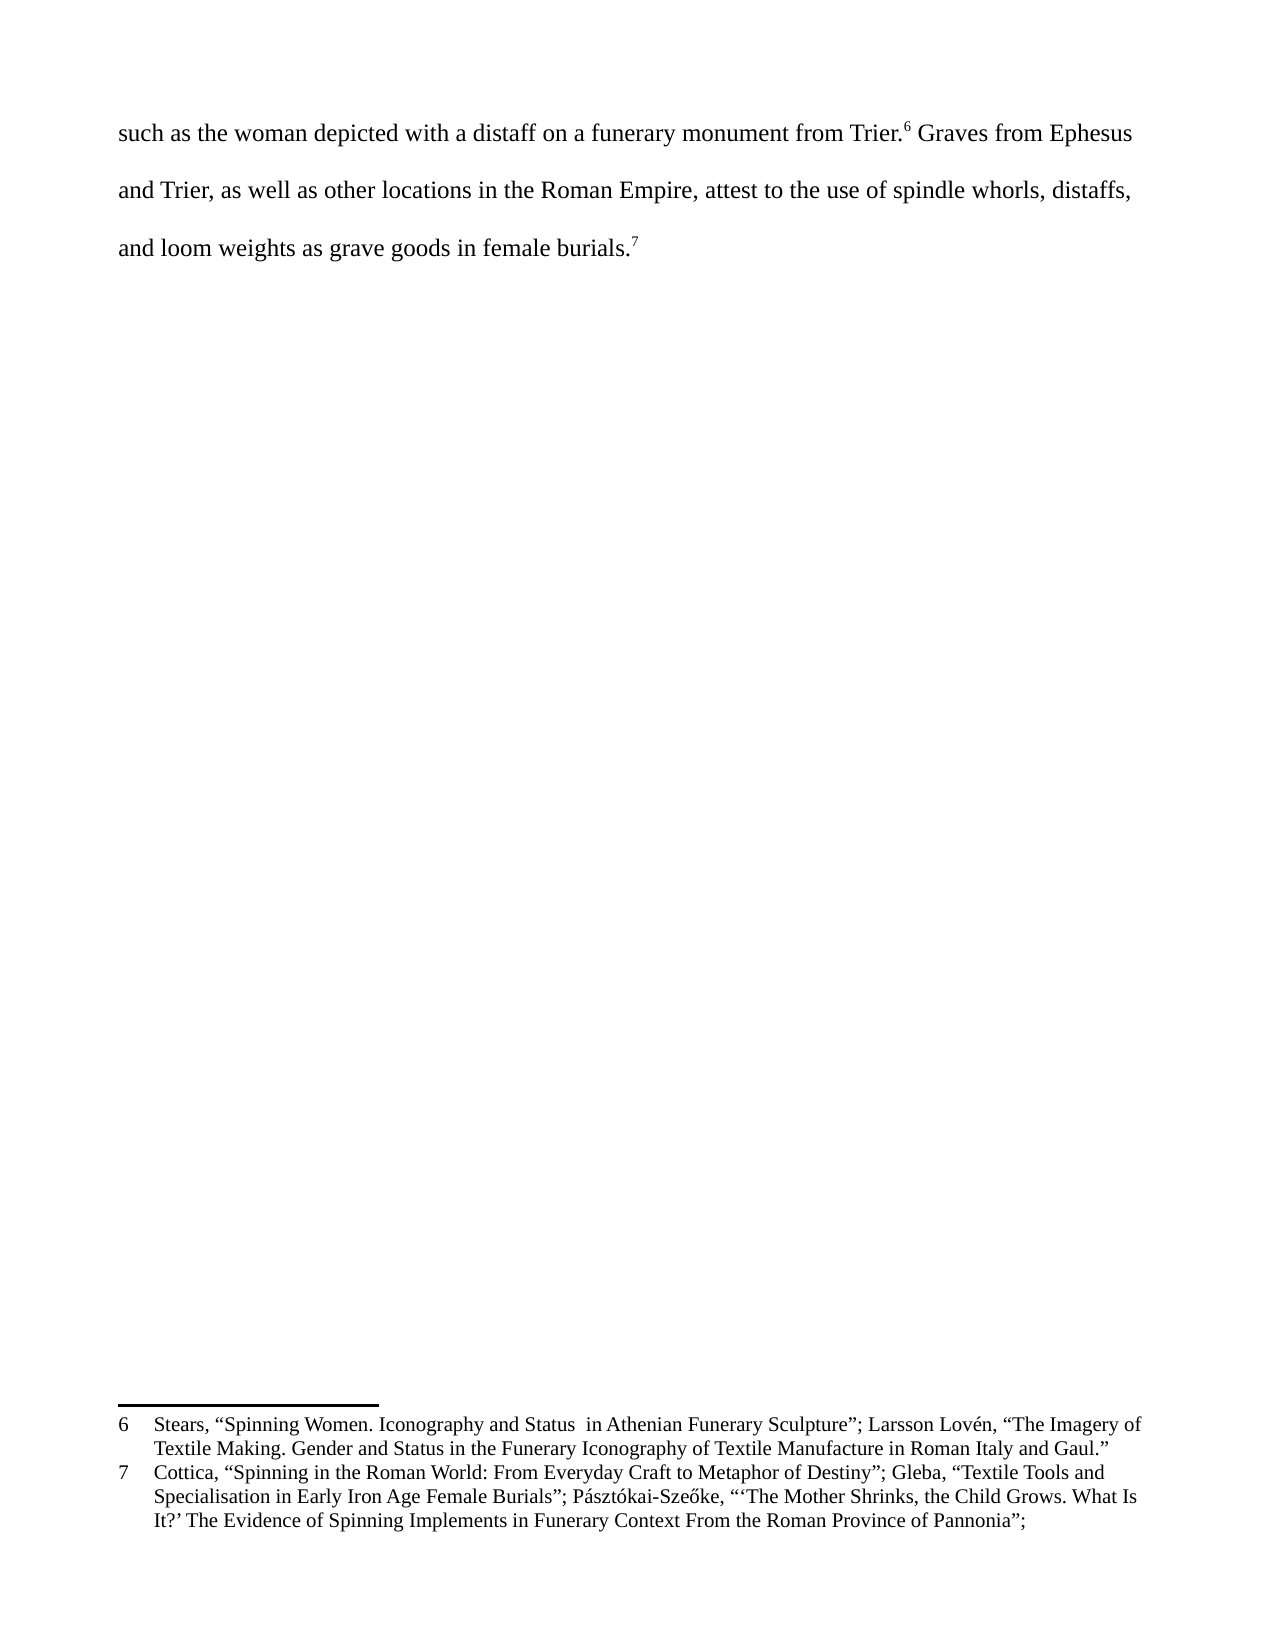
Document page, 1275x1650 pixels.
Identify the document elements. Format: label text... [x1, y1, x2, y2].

text Cottica, “Spinning in the Roman World: From Everyday Craft to Metaphor of Destiny”; Gleba, “Textile Tools and Specialisation in Early Iron Age Female Burials”; Pásztókai-Szeőke, “‘The Mother Shrinks, the Child Grows. What Is It?’ The Evidence of Spinning Implements in Funerary Context From the Roman Province of Pannonia”; [118, 1460, 1157, 1532]
text Stears, “Spinning Women. Iconography and Status in Athenian Funerary Sculpture”; Larsson Lovén, “The Imagery of Textile Making. Gender and Status in the Funerary Iconography of Textile Manufacture in Roman Italy and Gaul.” [118, 1412, 1157, 1460]
text such as the woman depicted with a distaff on a funerary monument from Trier. Graves from Ephesus and Trier, as well as other locations in the Roman Empire, attest to the use of spindle whorls, distaffs, and loom weights as grave goods in female burials. [118, 118, 1157, 262]
